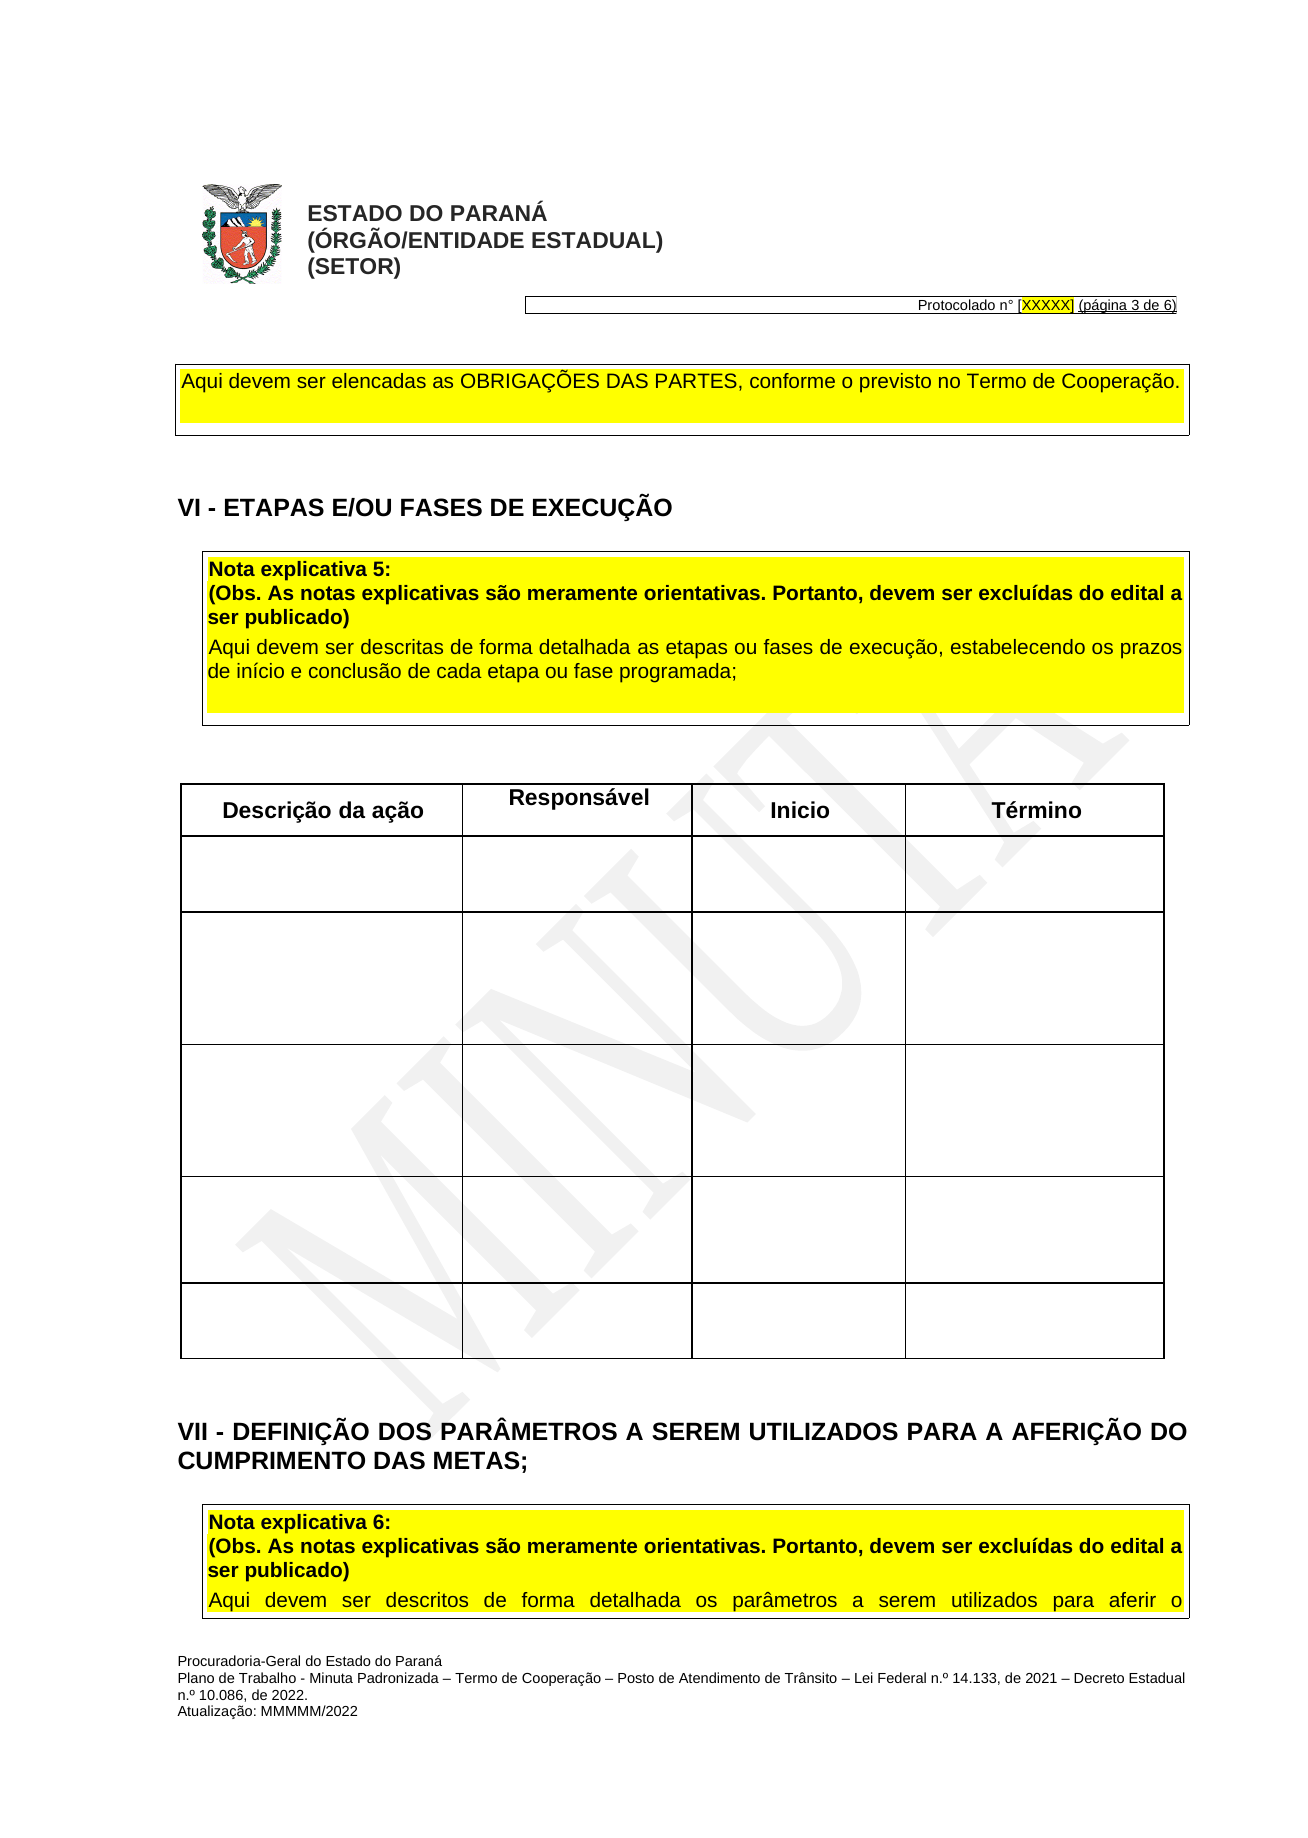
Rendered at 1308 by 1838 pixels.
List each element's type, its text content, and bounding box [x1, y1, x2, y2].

table_cell [463, 837, 691, 911]
table_cell [463, 913, 691, 1043]
table_cell [182, 1045, 462, 1176]
table_cell [693, 1045, 905, 1176]
table_header Inicio [693, 785, 905, 835]
table_header Responsável [463, 785, 691, 835]
table_cell [463, 1045, 691, 1176]
table_header Descrição da ação [182, 785, 462, 835]
table_cell [693, 1177, 905, 1282]
table_cell [906, 1284, 1163, 1357]
table_cell [182, 1177, 462, 1282]
table_cell [906, 1045, 1163, 1176]
table_cell [182, 837, 462, 911]
table_header Término [906, 785, 1163, 835]
table_cell [463, 1177, 691, 1282]
table_cell [463, 1284, 691, 1357]
table_cell [693, 913, 905, 1043]
picture [202, 184, 282, 284]
table_cell [182, 913, 462, 1043]
table_header Nota explicativa 6: (Obs. As notas explicativas são meramente orientativas. Portanto, devem ser excluídas do edital a ser publicado) Aqui devem ser descritos de forma detalhada os parâmetros a serem utilizados para aferir o [203, 1505, 1189, 1618]
table_cell [906, 837, 1163, 911]
text VII - DEFINIÇÃO DOS PARÂMETROS A SEREM UTILIZADOS PARA A AFERIÇÃO DO CUMPRIMENTO DAS METAS; [177, 1417, 1189, 1475]
table_cell [906, 1177, 1163, 1282]
table_header Aqui devem ser elencadas as OBRIGAÇÕES DAS PARTES, conforme o previsto no Termo de Cooperação. [176, 365, 1189, 435]
text VI - ETAPAS E/OU FASES DE EXECUÇÃO [177, 493, 1189, 522]
table_cell [693, 837, 905, 911]
table_cell [182, 1284, 462, 1357]
table_header Nota explicativa 5: (Obs. As notas explicativas são meramente orientativas. Portanto, devem ser excluídas do edital a ser publicado) Aqui devem ser descritas de forma detalhada as etapas ou fases de execução, estabelecendo os prazos de início e conclusão de cada etapa ou fase programada; [203, 552, 1189, 724]
table_cell [693, 1284, 905, 1357]
table_cell [906, 913, 1163, 1043]
